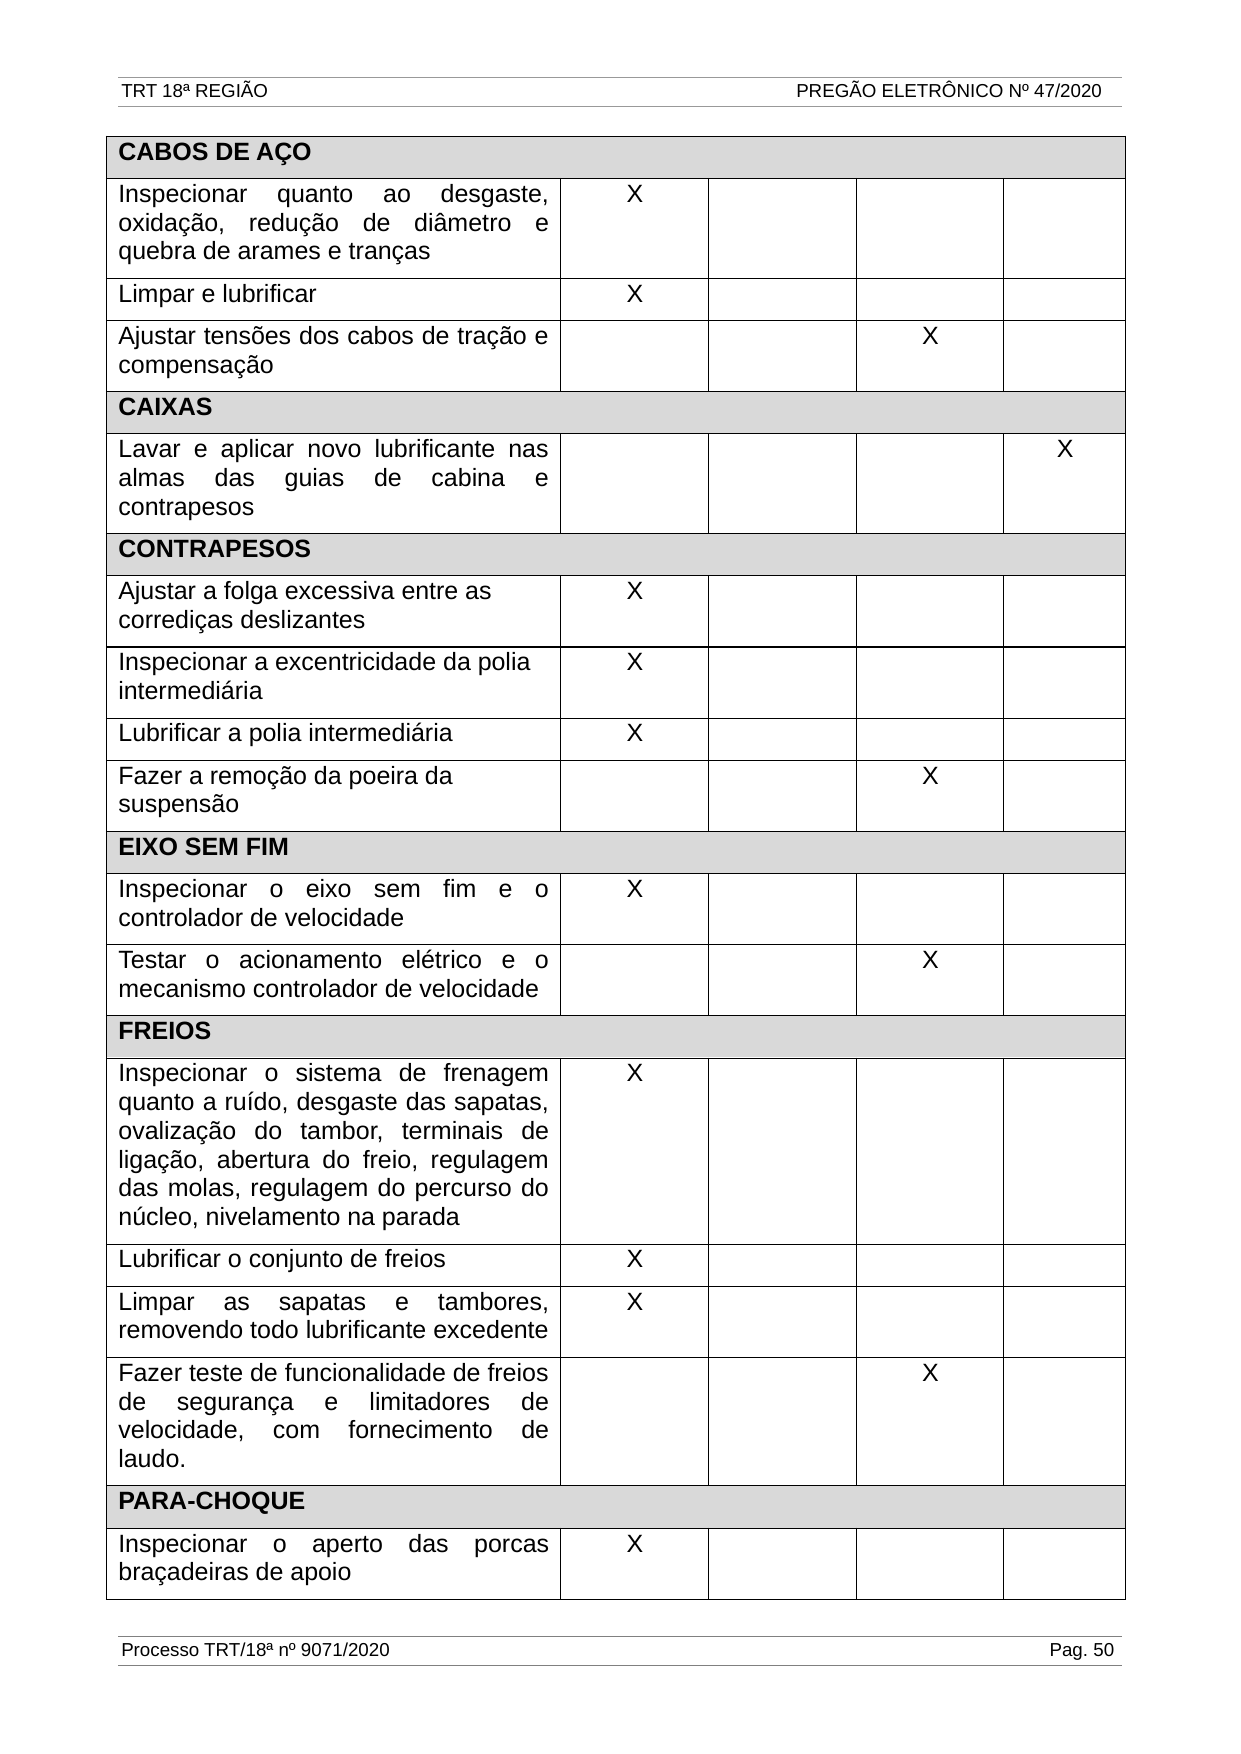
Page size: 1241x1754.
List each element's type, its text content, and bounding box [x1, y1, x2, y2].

table_cell PARA-CHOQUE [107, 1486, 1125, 1528]
table_cell [857, 1059, 1003, 1243]
table_cell Inspecionar o aperto das porcas braçadeiras de apoio [107, 1529, 560, 1599]
table_cell [1004, 321, 1125, 391]
table_cell Testar o acionamento elétrico e o mecanismo controlador de velocidade [107, 945, 560, 1015]
table_cell [561, 434, 708, 533]
table_cell Lubrificar o conjunto de freios [107, 1245, 560, 1286]
table_cell Limpar e lubrificar [107, 279, 560, 320]
table_cell [709, 1245, 856, 1286]
table_cell [561, 945, 708, 1015]
table_cell [561, 321, 708, 391]
table_cell [709, 279, 856, 320]
table_cell [857, 648, 1003, 717]
table_cell [709, 761, 856, 831]
table_cell [709, 945, 856, 1015]
table_cell Limpar as sapatas e tambores, removendo todo lubrificante excedente [107, 1287, 560, 1357]
table_cell [709, 1059, 856, 1243]
table_cell [857, 719, 1003, 760]
table_cell [709, 874, 856, 944]
table_cell [1004, 1529, 1125, 1599]
table_cell [709, 321, 856, 391]
table_cell Lavar e aplicar novo lubrificante nas almas das guias de cabina e contrapesos [107, 434, 560, 533]
table_cell [1004, 279, 1125, 320]
table_cell [857, 874, 1003, 944]
table_cell [709, 1287, 856, 1357]
table_cell CABOS DE AÇO [107, 137, 1125, 178]
table_cell [561, 1358, 708, 1485]
table_cell Ajustar a folga excessiva entre as corrediças deslizantes [107, 576, 560, 646]
table_cell Inspecionar o eixo sem fim e o controlador de velocidade [107, 874, 560, 944]
table_cell [1004, 1059, 1125, 1243]
table_cell [1004, 576, 1125, 646]
table_cell X [857, 321, 1003, 391]
table_cell X [561, 719, 708, 760]
table_cell Fazer a remoção da poeira da suspensão [107, 761, 560, 831]
table_cell X [1004, 434, 1125, 533]
table_cell X [561, 576, 708, 646]
table_cell CONTRAPESOS [107, 534, 1125, 575]
table_cell X [561, 1059, 708, 1243]
table_cell [709, 648, 856, 717]
table_cell X [857, 945, 1003, 1015]
table_cell [857, 1529, 1003, 1599]
table_cell [709, 1358, 856, 1485]
table_cell [1004, 648, 1125, 717]
table_cell [1004, 719, 1125, 760]
table_cell [857, 1287, 1003, 1357]
table_cell X [561, 279, 708, 320]
table_cell Inspecionar o sistema de frenagem quanto a ruído, desgaste das sapatas, ovalização do tambor, terminais de ligação, abertura do freio, regulagem das molas, regulagem do percurso do núcleo, nivelamento na parada [107, 1059, 560, 1243]
table_cell [709, 576, 856, 646]
table_cell X [561, 874, 708, 944]
table_cell EIXO SEM FIM [107, 832, 1125, 873]
table_cell Ajustar tensões dos cabos de tração e compensação [107, 321, 560, 391]
table_cell X [561, 1529, 708, 1599]
table_cell [1004, 1245, 1125, 1286]
table_cell [857, 179, 1003, 278]
table_cell [857, 434, 1003, 533]
table_cell [1004, 1287, 1125, 1357]
table_cell Inspecionar quanto ao desgaste, oxidação, redução de diâmetro e quebra de arames e tranças [107, 179, 560, 278]
table_cell [709, 719, 856, 760]
table_cell X [857, 761, 1003, 831]
table_cell Fazer teste de funcionalidade de freios de segurança e limitadores de velocidade, com fornecimento de laudo. [107, 1358, 560, 1485]
table_cell [857, 576, 1003, 646]
table_cell [709, 434, 856, 533]
table_cell X [561, 1245, 708, 1286]
table_cell [709, 1529, 856, 1599]
table_cell [561, 761, 708, 831]
table_cell [1004, 761, 1125, 831]
table_cell X [857, 1358, 1003, 1485]
table_cell [857, 1245, 1003, 1286]
table_cell [709, 179, 856, 278]
table_cell [857, 279, 1003, 320]
table_cell X [561, 1287, 708, 1357]
table_cell Inspecionar a excentricidade da polia intermediária [107, 648, 560, 717]
table_cell Lubrificar a polia intermediária [107, 719, 560, 760]
table_cell [1004, 1358, 1125, 1485]
table_cell CAIXAS [107, 392, 1125, 433]
table_cell [1004, 179, 1125, 278]
table_cell X [561, 179, 708, 278]
table_cell X [561, 648, 708, 717]
table_cell [1004, 874, 1125, 944]
table_cell FREIOS [107, 1016, 1125, 1057]
table_cell [1004, 945, 1125, 1015]
